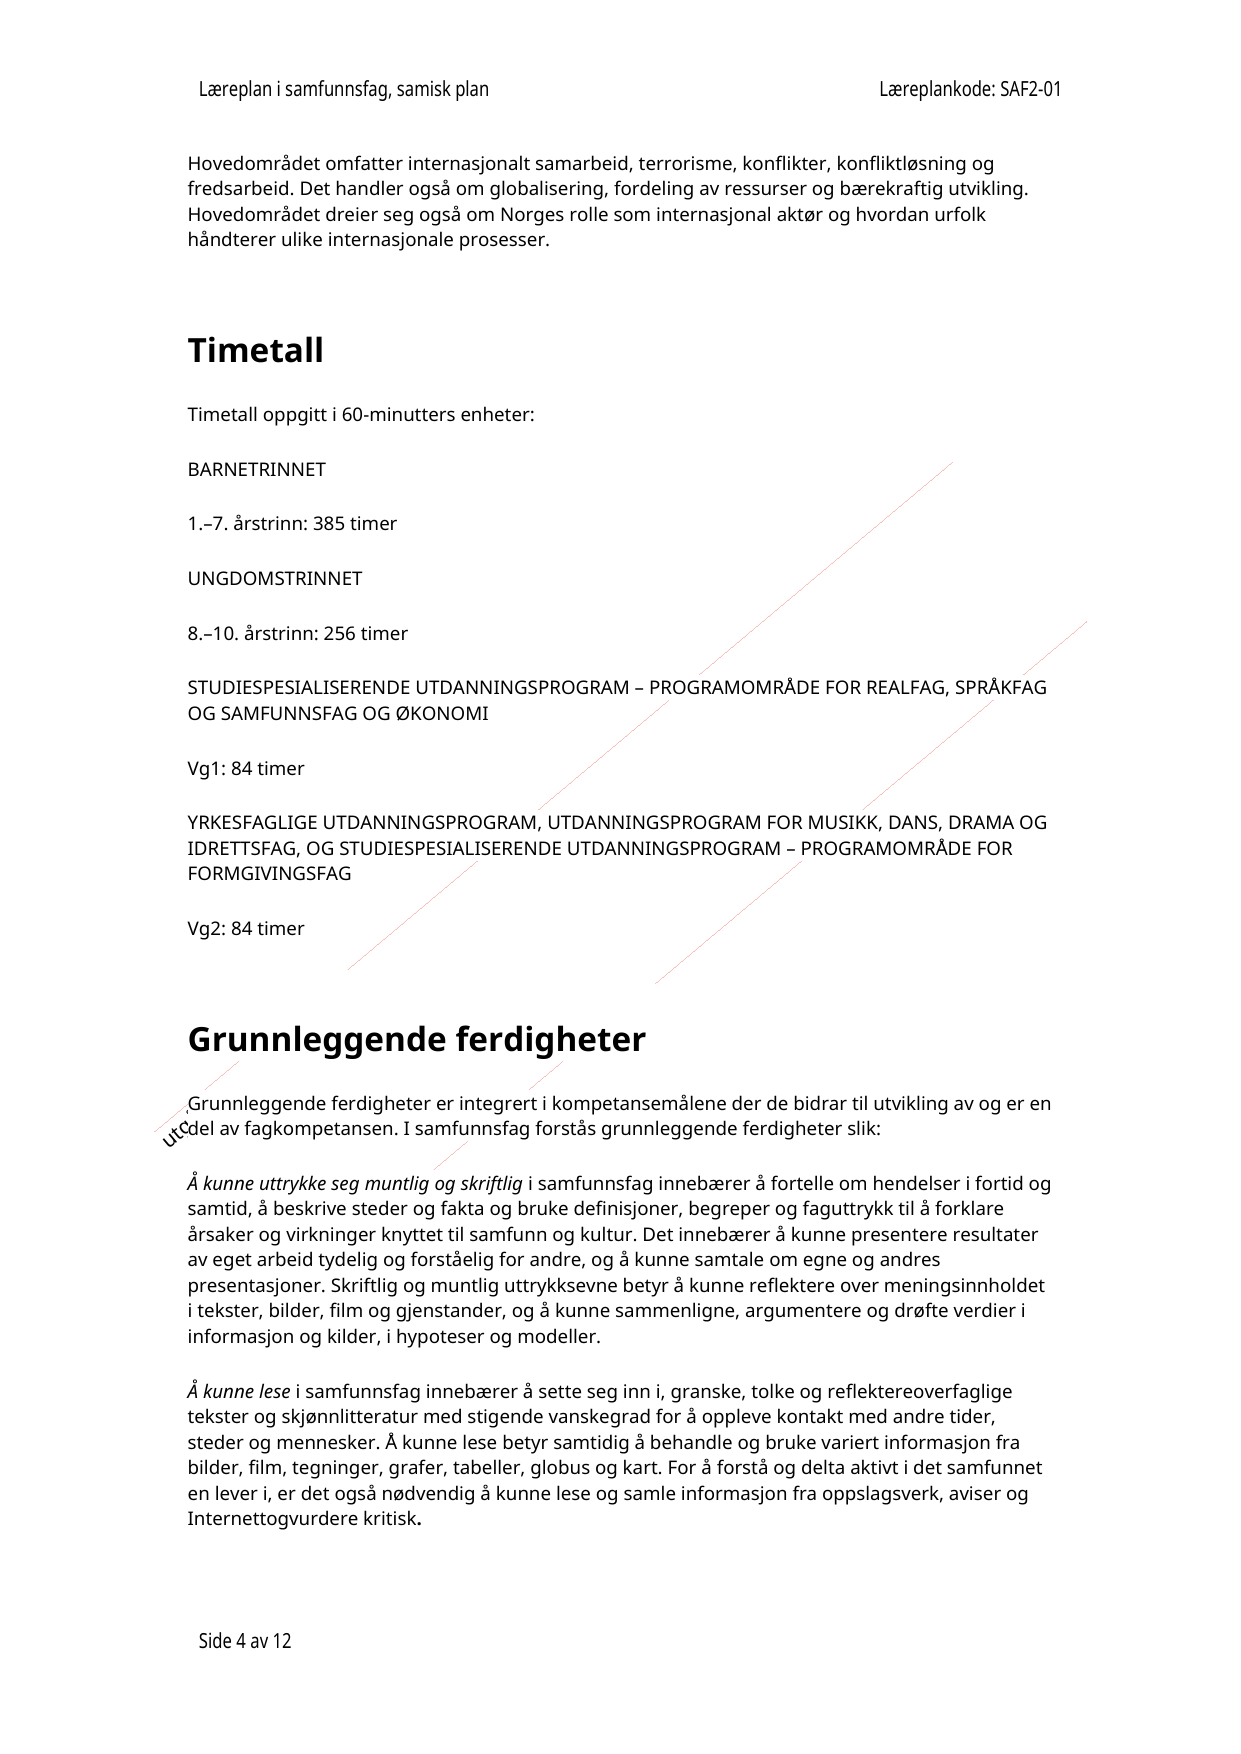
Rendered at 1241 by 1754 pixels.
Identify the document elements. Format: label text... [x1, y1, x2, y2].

text Timetall oppgitt i 60-minutters enheter: [535, 401, 1053, 427]
text YRKESFAGLIGE UTDANNINGSPROGRAM, UTDANNINGSPROGRAM FOR MUSIKK, DANS, DRAMA OG IDRETTSFAG, OG STUDIESPESIALISERENDE UTDANNINGSPROGRAM – PROGRAMOMRÅDE FOR FORMGIVINGSFAG [773, 809, 1053, 886]
text Vg2: 84 timer [708, 915, 1053, 941]
subtitle Grunnleggende ferdigheter [655, 970, 1053, 1061]
text 8.–10. årstrinn: 256 timer [408, 620, 763, 646]
text BARNETRINNET [326, 456, 1053, 481]
text Hovedområdet omfatter internasjonalt samarbeid, terrorisme, konflikter, konfliktløsning og fredsarbeid. Det handler også om globalisering, fordeling av ressurser og bærekraftig utvikling. Hovedområdet dreier seg også om Norges rolle som internasjonal aktør og hvordan urfolk håndterer ulike internasjonale prosesser. [550, 150, 1053, 252]
text YRKESFAGLIGE UTDANNINGSPROGRAM, UTDANNINGSPROGRAM FOR MUSIKK, DANS, DRAMA OG IDRETTSFAG, OG STUDIESPESIALISERENDE UTDANNINGSPROGRAM – PROGRAMOMRÅDE FOR FORMGIVINGSFAG [449, 861, 800, 886]
subtitle Timetall [333, 281, 1053, 372]
text 8.–10. årstrinn: 256 timer [735, 620, 1053, 646]
text UNGDOMSTRINNET [801, 565, 1053, 591]
text 1.–7. årstrinn: 385 timer [866, 511, 1053, 536]
text Å kunne lese i samfunnsfag innebærer å sette seg inn i, granske, tolke og reflektereoverfaglige tekster og skjønnlitteratur med stigende vanskegrad for å oppleve kontakt med andre tider, steder og mennesker. Å kunne lese betyr samtidig å behandle og bruke variert informasjon fra bilder, film, tegninger, grafer, tabeller, globus og kart. For å forstå og delta aktivt i det samfunnet en lever i, er det også nødvendig å kunne lese og samle informasjon fra oppslagsverk, aviser og Internettogvurdere kritisk. [187, 1378, 1053, 1531]
text 1.–7. årstrinn: 385 timer [397, 511, 892, 536]
text Grunnleggende ferdigheter er integrert i kompetansemålene der de bidrar til utvikling av og er en del av fagkompetansen. I samfunnsfag forstås grunnleggende ferdigheter slik: [881, 1090, 1053, 1141]
text Vg2: 84 timer [383, 915, 735, 941]
text Vg2: 84 timer [305, 915, 411, 941]
text STUDIESPESIALISERENDE UTDANNINGSPROGRAM – PROGRAMOMRÅDE FOR REALFAG, SPRÅKFAG OG SAMFUNNSFAG OG ØKONOMI [964, 700, 1053, 726]
text Vg1: 84 timer [305, 755, 602, 780]
text Å kunne uttrykke seg muntlig og skriftlig i samfunnsfag innebærer å fortelle om hendelser i fortid og samtid, å beskrive steder og fakta og bruke definisjoner, begreper og faguttrykk til å forklare årsaker og virkninger knyttet til samfunn og kultur. Det innebærer å kunne presentere resultater av eget arbeid tydelig og forståelig for andre, og å kunne samtale om egne og andres presentasjoner. Skriftlig og muntlig uttrykksevne betyr å kunne reflektere over meningsinnholdet i tekster, bilder, film og gjenstander, og å kunne sammenligne, argumentere og drøfte verdier i informasjon og kilder, i hypoteser og modeller. [601, 1170, 1053, 1349]
text STUDIESPESIALISERENDE UTDANNINGSPROGRAM – PROGRAMOMRÅDE FOR REALFAG, SPRÅKFAG OG SAMFUNNSFAG OG ØKONOMI [640, 700, 991, 726]
text Vg1: 84 timer [900, 755, 1053, 780]
text Vg1: 84 timer [575, 755, 926, 780]
text UNGDOMSTRINNET [362, 565, 828, 591]
text STUDIESPESIALISERENDE UTDANNINGSPROGRAM – PROGRAMOMRÅDE FOR REALFAG, SPRÅKFAG OG SAMFUNNSFAG OG ØKONOMI [489, 700, 667, 726]
